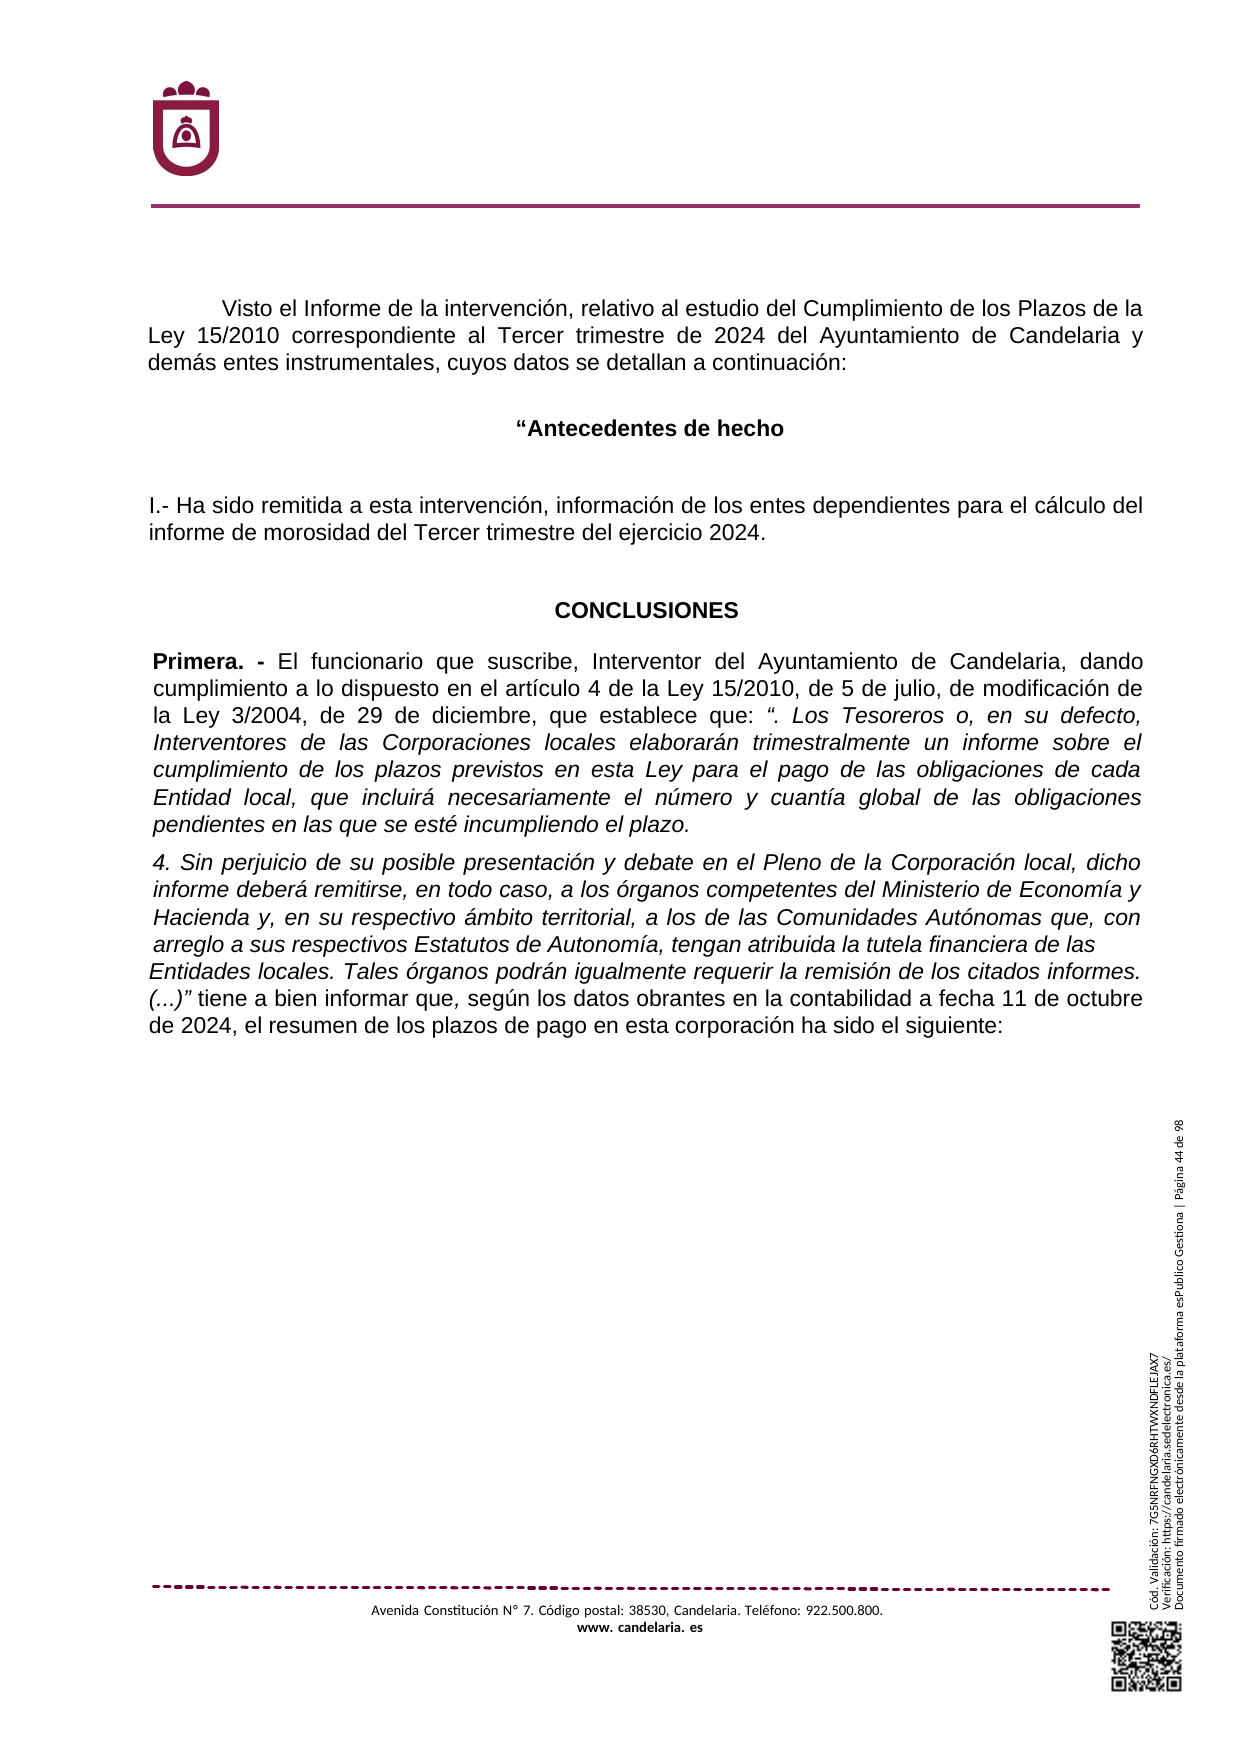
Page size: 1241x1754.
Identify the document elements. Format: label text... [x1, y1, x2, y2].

subtitle “Antecedentes de hecho [269, 414, 1024, 441]
text I.- Ha sido remitida a esta intervención, información de los entes dependientes para el cálculo del informe de morosidad del Tercer trimestre del ejercicio 2024. [149, 492, 1144, 546]
subtitle CONCLUSIONES [269, 597, 1024, 623]
text Primera. - El funcionario que suscribe, Interventor del Ayuntamiento de Candelaria, dando cumplimiento a lo dispuesto en el artículo 4 de la Ley 15/2010, de 5 de julio, de modificación de la Ley 3/2004, de 29 de diciembre, que establece que: “. Los Tesoreros o, en su defecto, Interventores de las Corporaciones locales elaborarán trimestralmente un informe sobre el cumplimiento de los plazos previstos en esta Ley para el pago de las obligaciones de cada Entidad local, que incluirá necesariamente el número y cuantía global de las obligaciones pendientes en las que se esté incumpliendo el plazo. [152, 648, 1144, 837]
text Entidades locales. Tales órganos podrán igualmente requerir la remisión de los citados informes. (...)” tiene a bien informar que, según los datos obrantes en la contabilidad a fecha 11 de octubre de 2024, el resumen de los plazos de pago en esta corporación ha sido el siguiente: [149, 958, 1144, 1038]
text Visto el Informe de la intervención, relativo al estudio del Cumplimiento de los Plazos de la Ley 15/2010 correspondiente al Tercer trimestre de 2024 del Ayuntamiento de Candelaria y demás entes instrumentales, cuyos datos se detallan a continuación: [148, 295, 1144, 376]
text 4. Sin perjuicio de su posible presentación y debate en el Pleno de la Corporación local, dicho informe deberá remitirse, en todo caso, a los órganos competentes del Ministerio de Economía y Hacienda y, en su respectivo ámbito territorial, a los de las Comunidades Autónomas que, con arreglo a sus respectivos Estatutos de Autonomía, tengan atribuida la tutela financiera de las [152, 849, 1144, 957]
